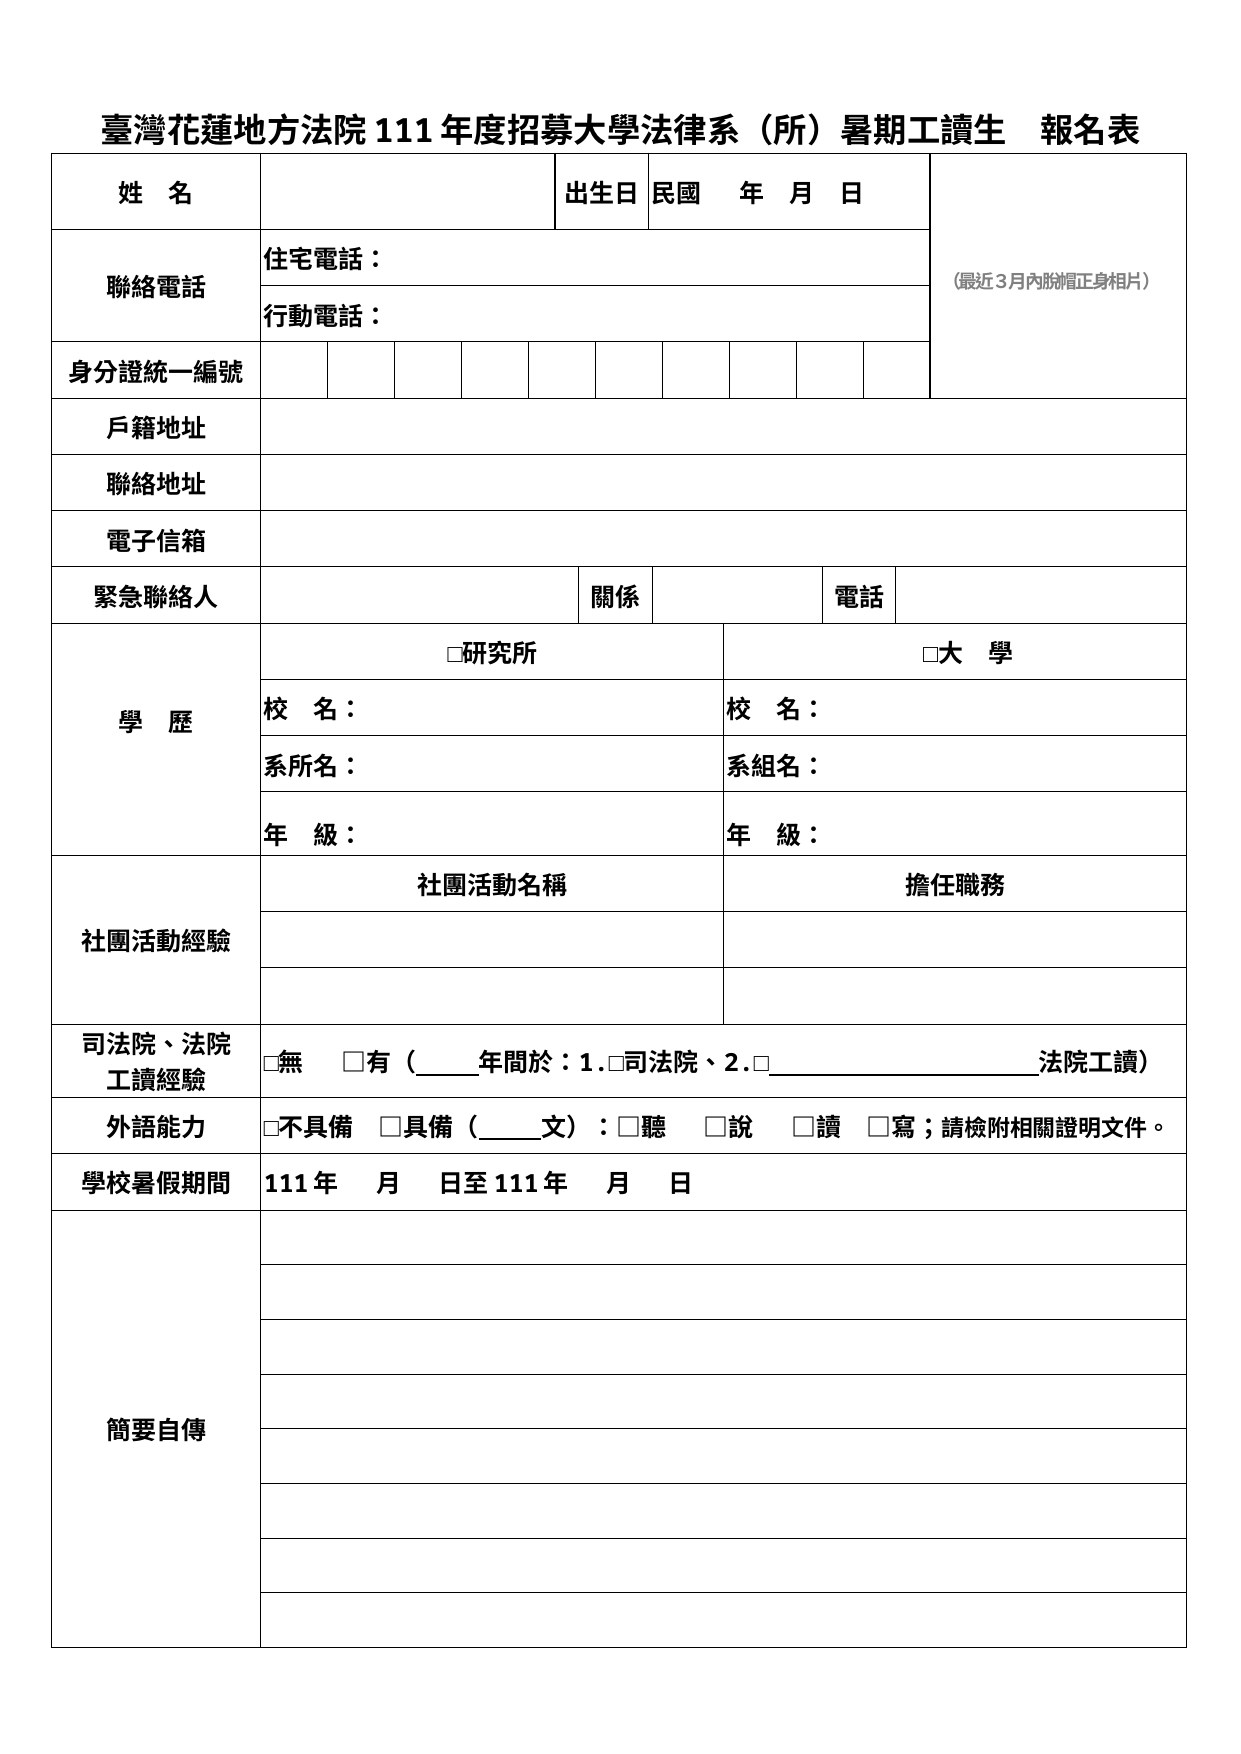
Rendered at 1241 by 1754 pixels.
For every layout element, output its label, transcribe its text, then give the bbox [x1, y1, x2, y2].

table_cell [261, 342, 327, 397]
table_cell [261, 567, 578, 622]
table_cell 簡要自傳 [52, 1211, 260, 1647]
table_cell 校 名： [724, 680, 1186, 735]
table_cell [462, 342, 528, 397]
table_cell □大 學 [724, 624, 1186, 679]
table_cell 住宅電話： [261, 230, 929, 285]
table_cell [261, 968, 723, 1023]
table_cell □無 □有（ 年間於：1.□司法院、2.□ 法院工讀） [261, 1025, 1186, 1097]
table_cell [261, 1265, 1186, 1319]
table_cell [896, 567, 1186, 622]
table_cell 111年 月 日至111年 月 日 [261, 1154, 1186, 1209]
table_cell 外語能力 [52, 1098, 260, 1153]
table_cell [261, 1320, 1186, 1373]
table_cell [724, 968, 1186, 1023]
table_cell 年 級： [724, 792, 1186, 855]
table_cell [261, 1211, 1186, 1264]
text 臺灣花蓮地方法院111年度招募大學法律系（所）暑期工讀生 報名表 [89, 104, 1152, 153]
table_cell [261, 511, 1186, 566]
table_cell [797, 342, 863, 397]
table_cell 電子信箱 [52, 511, 260, 566]
table_cell 關係 [579, 567, 652, 622]
table_header （最近３月內脫帽正身相片） [931, 154, 1186, 397]
table_cell 擔任職務 [724, 856, 1186, 911]
table_cell 身分證統一編號 [52, 342, 260, 397]
table_cell [395, 342, 461, 397]
table_cell 社團活動名稱 [261, 856, 723, 911]
table_header 民國 年 月 日 [649, 154, 929, 229]
table_cell 校 名： [261, 680, 723, 735]
table_cell [730, 342, 796, 397]
table_cell 聯絡電話 [52, 230, 260, 341]
table_cell [864, 342, 929, 397]
table_header [261, 154, 554, 229]
table_cell [724, 912, 1186, 967]
table_cell [596, 342, 662, 397]
table_cell [653, 567, 822, 622]
table_cell [663, 342, 729, 397]
table_cell 社團活動經驗 [52, 856, 260, 1023]
table_cell [261, 1375, 1186, 1428]
table_cell 行動電話： [261, 286, 929, 341]
table_cell [261, 1429, 1186, 1483]
table_cell [261, 912, 723, 967]
table_header 姓 名 [52, 154, 260, 229]
table_cell 年 級： [261, 792, 723, 855]
table_cell 戶籍地址 [52, 399, 260, 454]
table_cell [261, 1484, 1186, 1538]
table_cell [261, 1593, 1186, 1647]
table_cell 學校暑假期間 [52, 1154, 260, 1209]
table_cell [261, 1539, 1186, 1592]
table_cell 緊急聯絡人 [52, 567, 260, 622]
table_header 出生日 [556, 154, 648, 229]
table_cell □不具備 □具備（ 文）：□聽 □說 □讀 □寫；請檢附相關證明文件。 [261, 1098, 1186, 1153]
table_cell 學 歷 [52, 624, 260, 855]
table_cell 聯絡地址 [52, 455, 260, 510]
table_cell [328, 342, 394, 397]
table_cell 電話 [823, 567, 895, 622]
table_cell [529, 342, 595, 397]
table_cell [261, 455, 1186, 510]
table_cell 系所名： [261, 736, 723, 791]
table_cell □研究所 [261, 624, 723, 679]
table_cell [261, 399, 1186, 454]
table_cell 系組名： [724, 736, 1186, 791]
table_cell 司法院、法院 工讀經驗 [52, 1025, 260, 1097]
